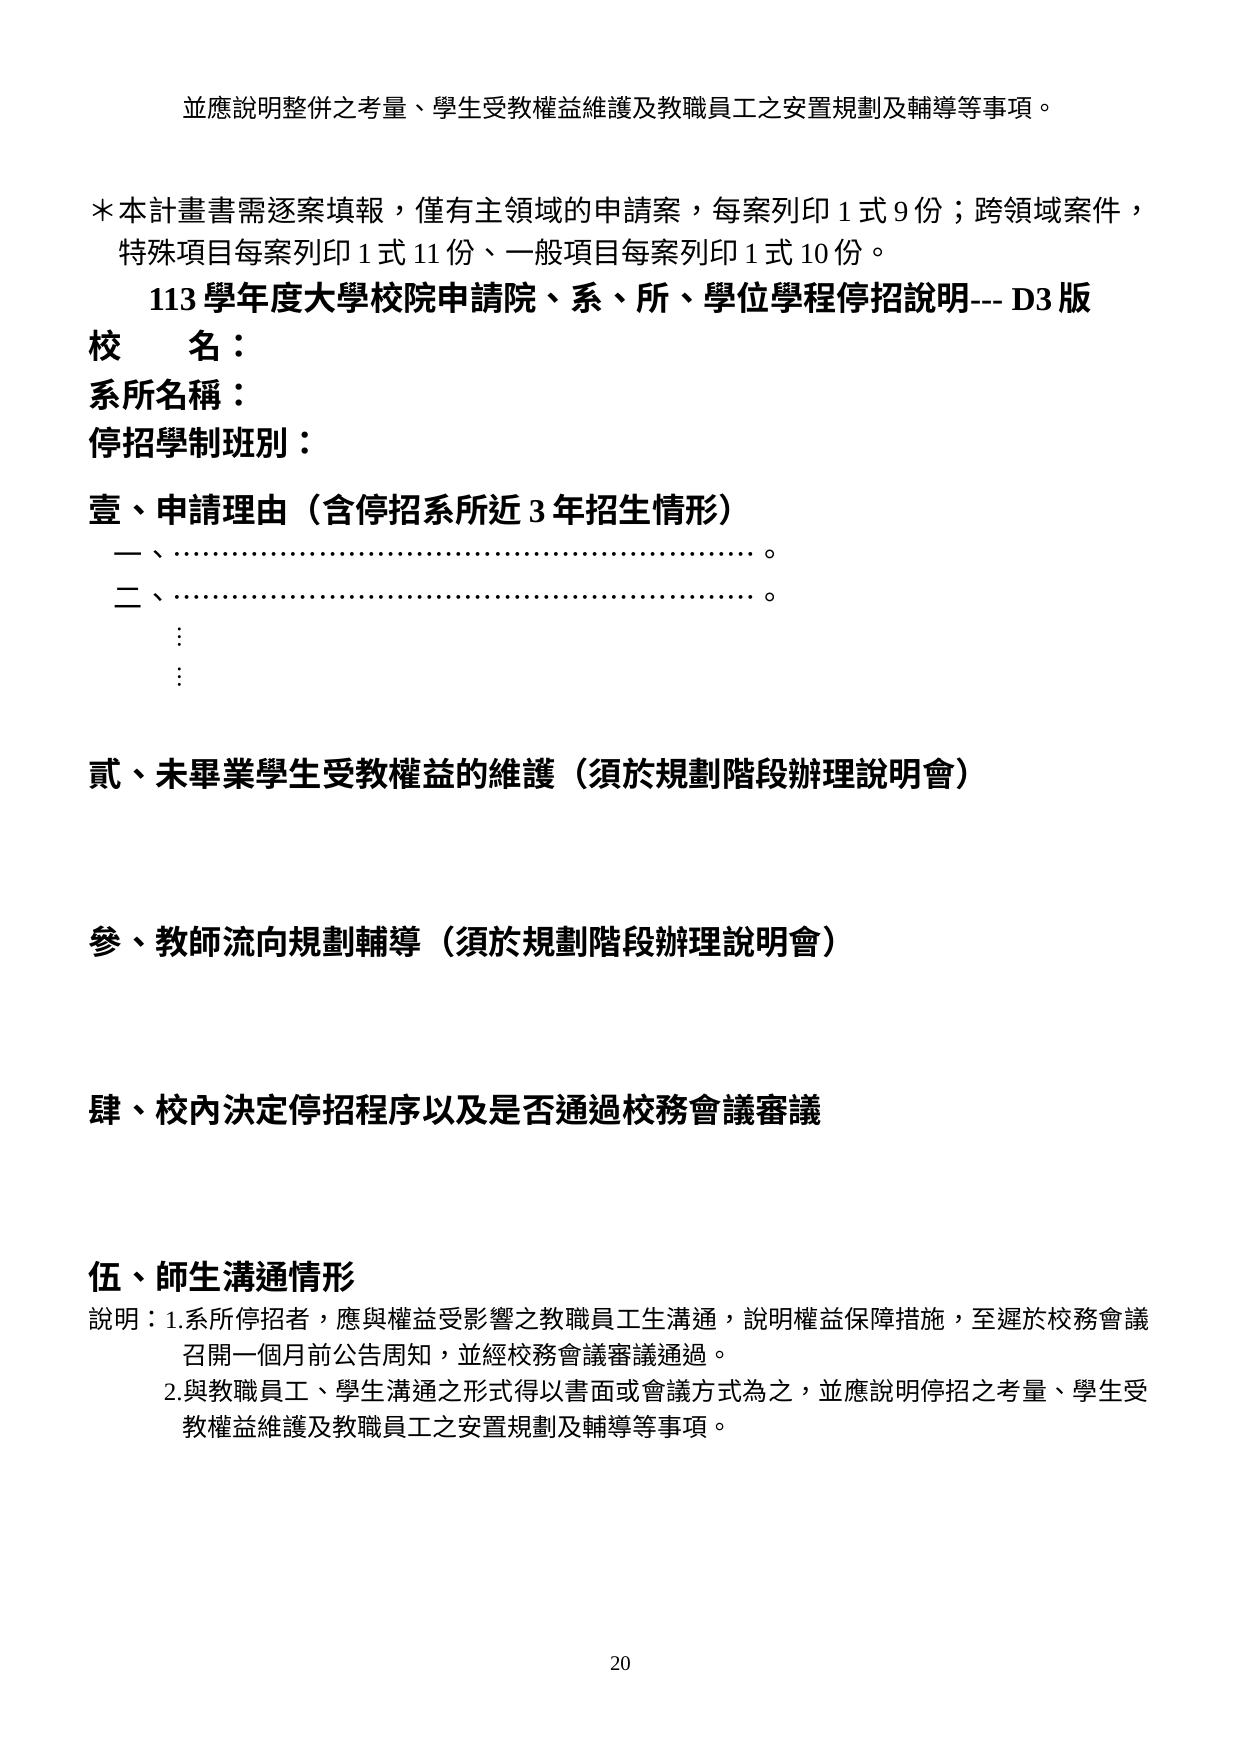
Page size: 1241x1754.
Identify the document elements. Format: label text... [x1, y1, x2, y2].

text 參、教師流向規劃輔導（須於規劃階段辦理說明會） [89, 916, 1152, 964]
text 貳、未畢業學生受教權益的維護（須於規劃階段辦理說明會） [89, 748, 1152, 796]
text 一、……………………………………………………。 [114, 532, 1152, 574]
text ⋮ [176, 656, 1152, 696]
text 113學年度大學校院申請院、系、所、學位學程停招說明--- D3版 [89, 272, 1152, 320]
text 說明：1.系所停招者，應與權益受影響之教職員工生溝通，說明權益保障措施，至遲於校務會議召開一個月前公告周知，並經校務會議審議通過。 [89, 1299, 1152, 1372]
text 二、……………………………………………………。 [114, 574, 1152, 616]
text 校 名： [89, 320, 1152, 368]
text 停招學制班別： [89, 417, 1152, 465]
text 2.與教職員工、學生溝通之形式得以書面或會議方式為之，並應說明停招之考量、學生受教權益維護及教職員工之安置規劃及輔導等事項。 [164, 1372, 1152, 1444]
text 系所名稱： [89, 368, 1152, 417]
text ＊本計畫書需逐案填報，僅有主領域的申請案，每案列印1式9份；跨領域案件，特殊項目每案列印1式11份、一般項目每案列印1式10份。 [89, 187, 1152, 272]
text 肆、校內決定停招程序以及是否通過校務會議審議 [89, 1083, 1152, 1132]
text ⋮ [176, 616, 1152, 656]
text 壹、申請理由（含停招系所近3年招生情形） [89, 484, 1152, 532]
text 伍、師生溝通情形 [89, 1251, 1152, 1299]
text 2.與教職員工、學生溝通之形式得以書面或會議方式為之（含整併之相關系所皆須提供），並應說明整併之考量、學生受教權益維護及教職員工之安置規劃及輔導等事項。 [164, 89, 1152, 125]
